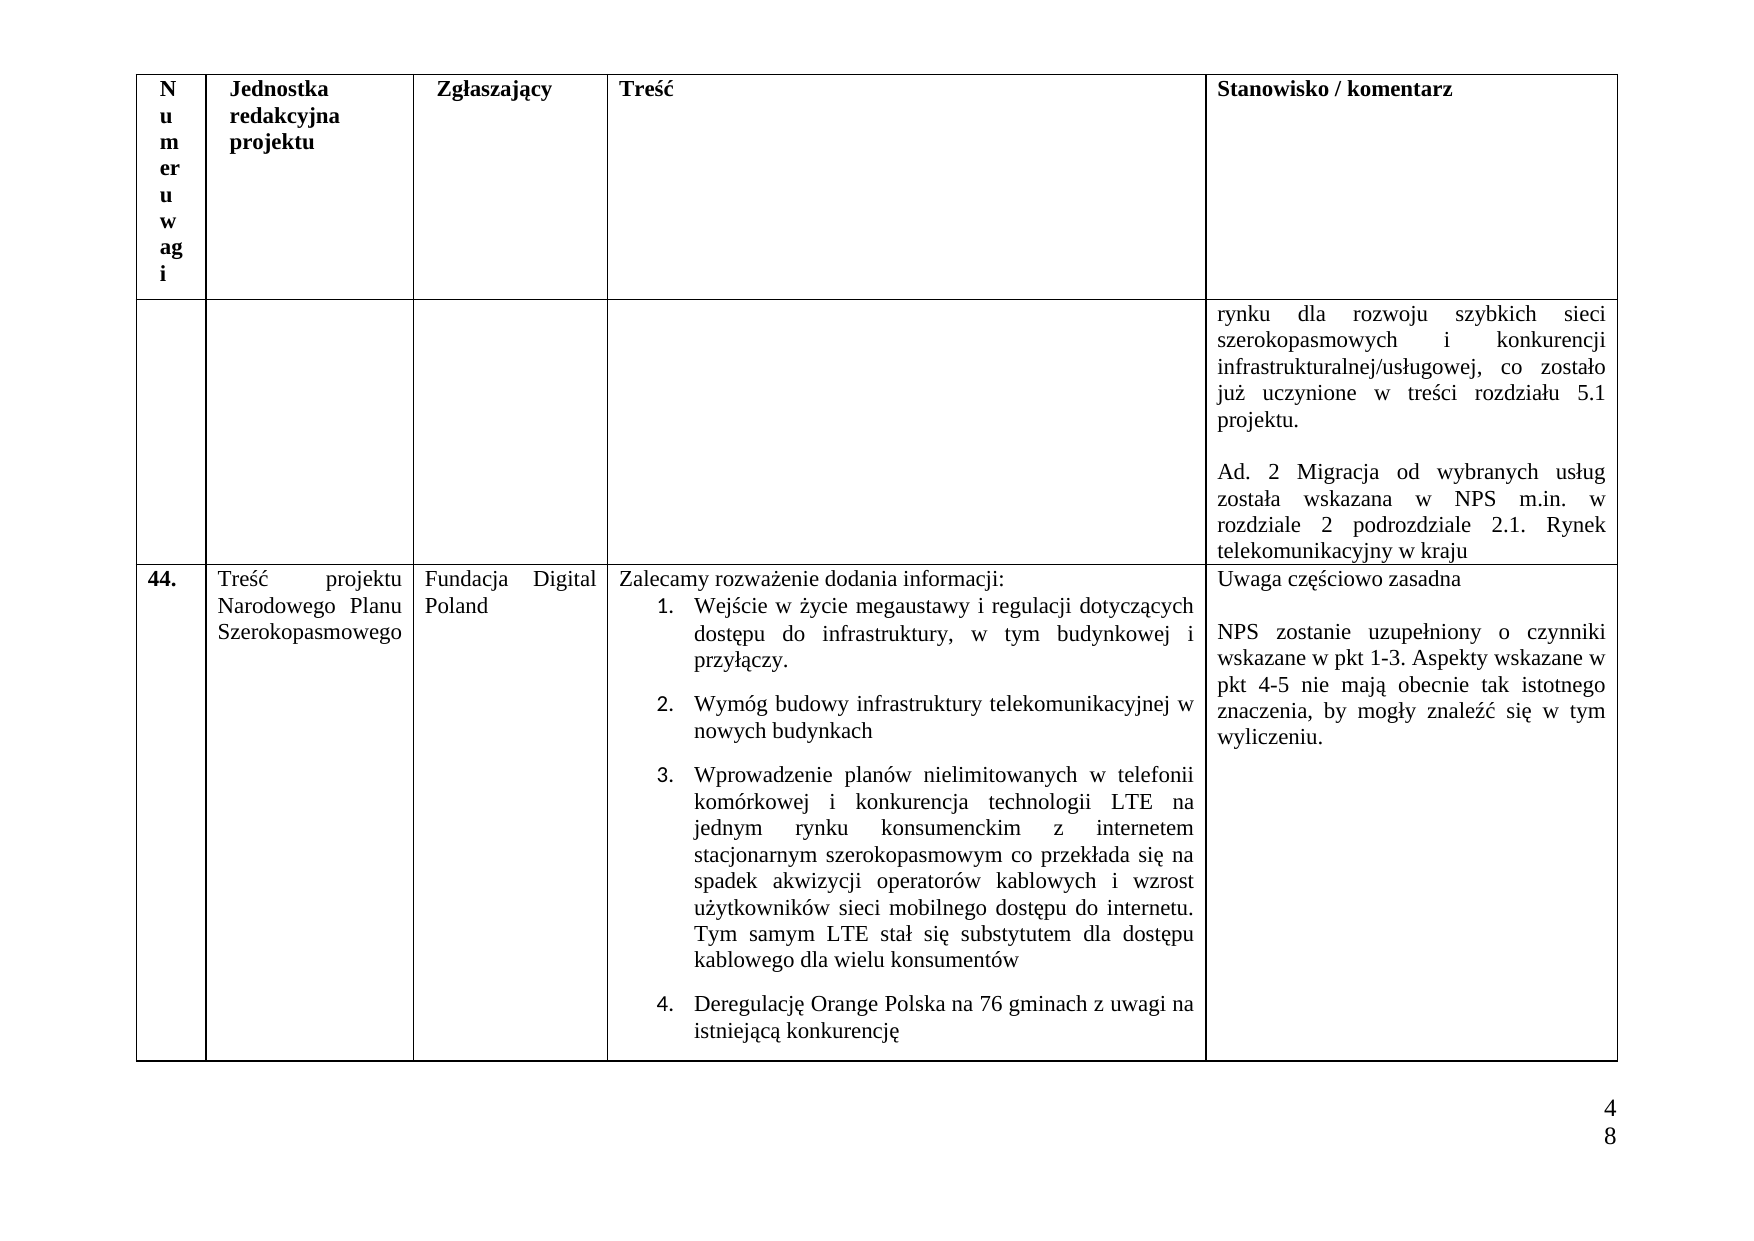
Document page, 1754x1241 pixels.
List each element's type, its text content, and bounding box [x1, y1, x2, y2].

table_cell Uwaga częściowo zasadna NPS zostanie uzupełniony o czynniki wskazane w pkt 1-3. Aspekty wskazane w pkt 4-5 nie mają obecnie tak istotnego znaczenia, by mogły znaleźć się w tym wyliczeniu. [1207, 565, 1617, 1060]
table_cell [137, 300, 205, 564]
table_cell [207, 300, 413, 564]
table_cell Treść projektu Narodowego Planu Szerokopasmowego [207, 565, 413, 1060]
table_cell Fundacja Digital Poland [414, 565, 607, 1060]
table_header Zgłaszający [414, 75, 607, 299]
table_header Stanowisko / komentarz [1207, 75, 1617, 299]
table_cell Zalecamy rozważenie dodania informacji: Wejście w życie megaustawy i regulacji dotyczących dostępu do infrastruktury, w tym budynkowej i przyłączy. Wymóg budowy infrastruktury telekomunikacyjnej w nowych budynkach Wprowadzenie planów nielimitowanych w telefonii komórkowej i konkurencja technologii LTE na jednym rynku konsumenckim z internetem stacjonarnym szerokopasmowym co przekłada się na spadek akwizycji operatorów kablowych i wzrost użytkowników sieci mobilnego dostępu do internetu. Tym samym LTE stał się substytutem dla dostępu kablowego dla wielu konsumentów Deregulację Orange Polska na 76 gminach z uwagi na istniejącą konkurencję Udostępnienie dla konsumenta łącz 1Gpbs i 10Gbps Wykorzystanie infrastruktury pasywnej branży energetycznej (jak słupy) do oferowania usług na bazie dostępu regulowanego [608, 565, 1205, 1060]
table_header Jednostka redakcyjna projektu [207, 75, 413, 299]
table_cell [608, 300, 1205, 564]
table_cell [414, 300, 607, 564]
table_cell rynku dla rozwoju szybkich sieci szerokopasmowych i konkurencji infrastrukturalnej/usługowej, co zostało już uczynione w treści rozdziału 5.1 projektu. Ad. 2 Migracja od wybranych usług została wskazana w NPS m.in. w rozdziale 2 podrozdziale 2.1. Rynek telekomunikacyjny w kraju [1207, 300, 1617, 564]
table_header Numer uwagi [137, 75, 205, 299]
table_cell [137, 565, 205, 1060]
table_header Treść [608, 75, 1205, 299]
